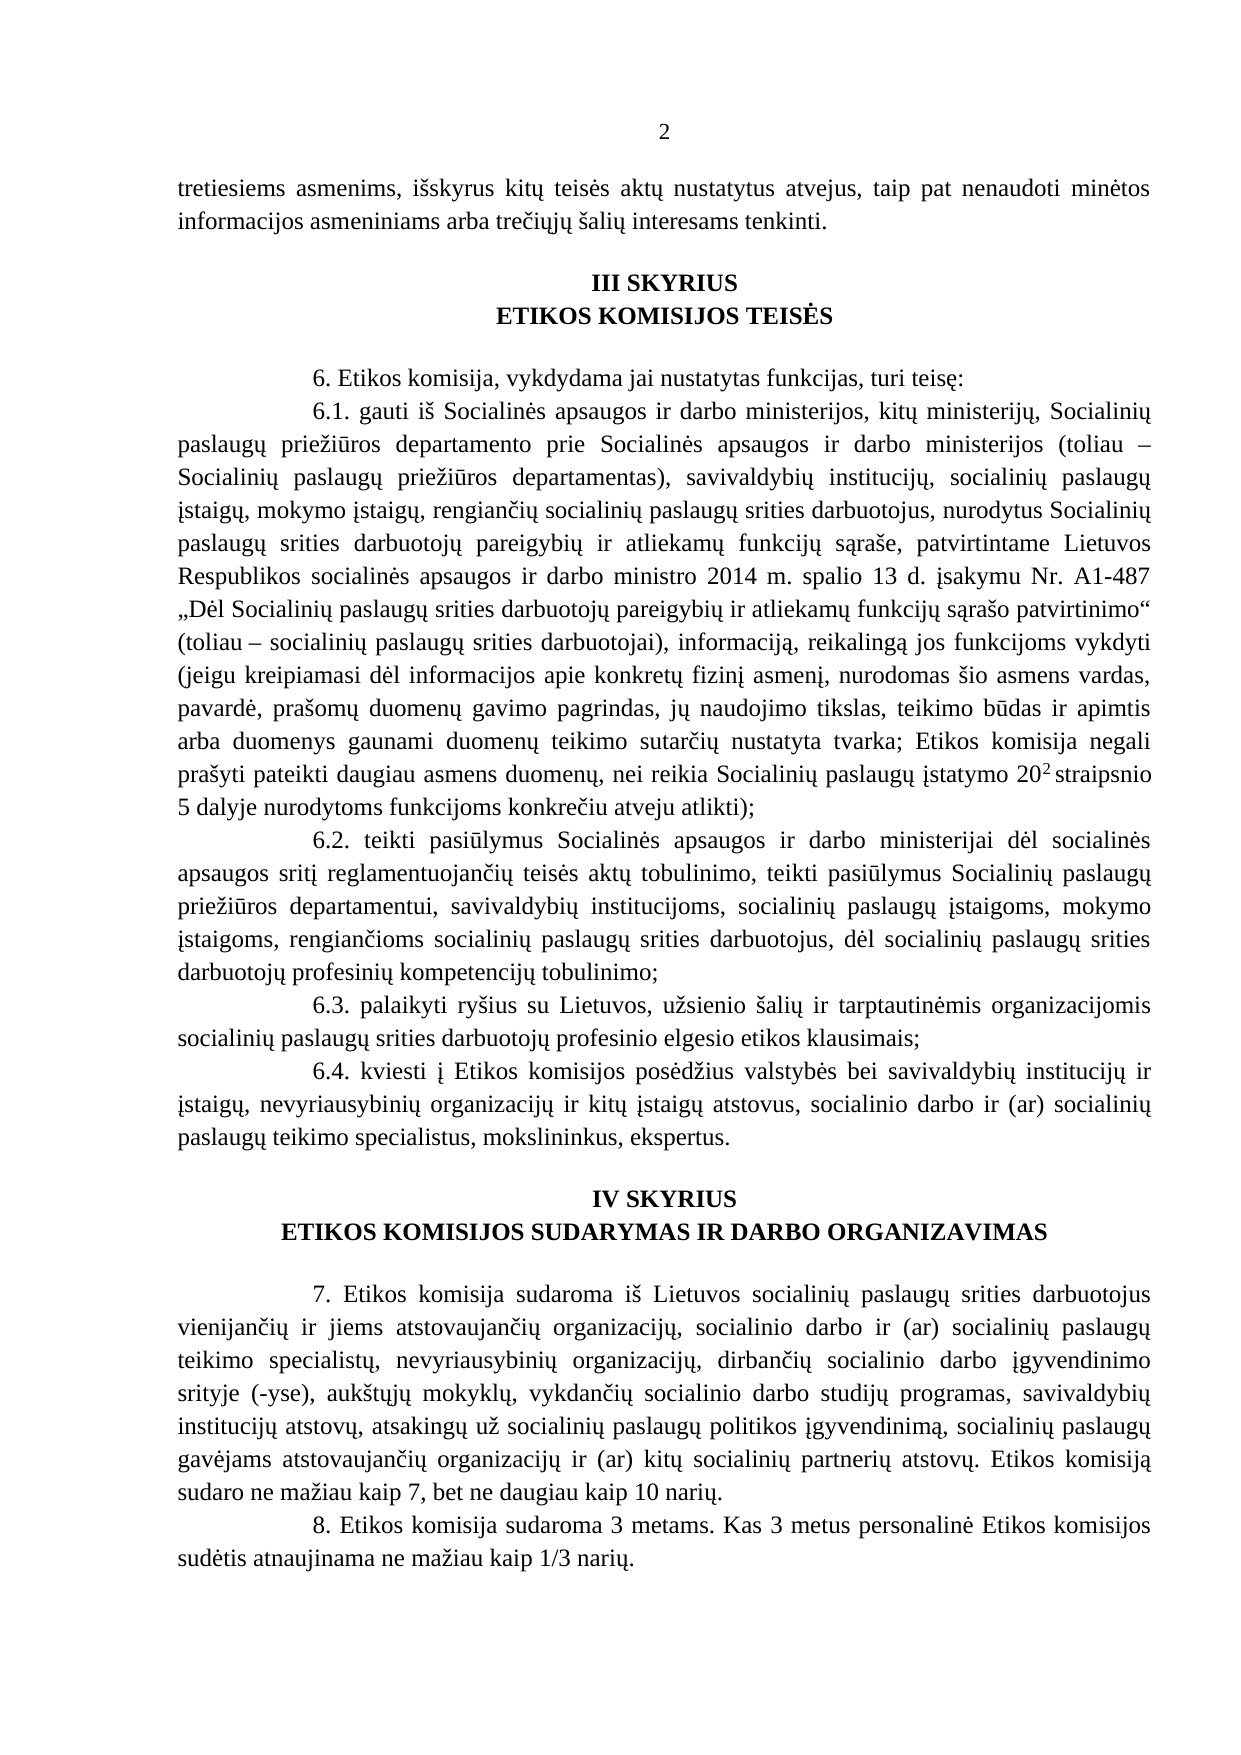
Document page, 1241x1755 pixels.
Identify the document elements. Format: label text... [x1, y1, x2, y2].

text 6.3. palaikyti ryšius su Lietuvos, užsienio šalių ir tarptautinėmis organizacijomis socialinių paslaugų srities darbuotojų profesinio elgesio etikos klausimais; [177, 990, 1152, 1052]
text III SKYRIUS [177, 268, 1152, 297]
text ETIKOS KOMISIJOS TEISĖS [177, 301, 1152, 330]
text 8. Etikos komisija sudaroma 3 metams. Kas 3 metus personalinė Etikos komisijos sudėtis atnaujinama ne mažiau kaip 1/3 narių. [177, 1510, 1152, 1572]
text 6. Etikos komisija, vykdydama jai nustatytas funkcijas, turi teisę: [177, 363, 1152, 392]
text IV SKYRIUS [177, 1184, 1152, 1213]
text ETIKOS KOMISIJOS SUDARYMAS IR DARBO ORGANIZAVIMAS [177, 1217, 1152, 1246]
text 6.4. kviesti į Etikos komisijos posėdžius valstybės bei savivaldybių institucijų ir įstaigų, nevyriausybinių organizacijų ir kitų įstaigų atstovus, socialinio darbo ir (ar) socialinių paslaugų teikimo specialistus, mokslininkus, ekspertus. [177, 1056, 1152, 1151]
text tretiesiems asmenims, išskyrus kitų teisės aktų nustatytus atvejus, taip pat nenaudoti minėtos informacijos asmeniniams arba trečiųjų šalių interesams tenkinti. [177, 173, 1152, 235]
text 6.2. teikti pasiūlymus Socialinės apsaugos ir darbo ministerijai dėl socialinės apsaugos sritį reglamentuojančių teisės aktų tobulinimo, teikti pasiūlymus Socialinių paslaugų priežiūros departamentui, savivaldybių institucijoms, socialinių paslaugų įstaigoms, mokymo įstaigoms, rengiančioms socialinių paslaugų srities darbuotojus, dėl socialinių paslaugų srities darbuotojų profesinių kompetencijų tobulinimo; [177, 825, 1152, 986]
text 7. Etikos komisija sudaroma iš Lietuvos socialinių paslaugų srities darbuotojus vienijančių ir jiems atstovaujančių organizacijų, socialinio darbo ir (ar) socialinių paslaugų teikimo specialistų, nevyriausybinių organizacijų, dirbančių socialinio darbo įgyvendinimo srityje (-yse), aukštųjų mokyklų, vykdančių socialinio darbo studijų programas, savivaldybių institucijų atstovų, atsakingų už socialinių paslaugų politikos įgyvendinimą, socialinių paslaugų gavėjams atstovaujančių organizacijų ir (ar) kitų socialinių partnerių atstovų. Etikos komisiją sudaro ne mažiau kaip 7, bet ne daugiau kaip 10 narių. [177, 1279, 1152, 1506]
text 6.1. gauti iš Socialinės apsaugos ir darbo ministerijos, kitų ministerijų, Socialinių paslaugų priežiūros departamento prie Socialinės apsaugos ir darbo ministerijos (toliau – Socialinių paslaugų priežiūros departamentas), savivaldybių institucijų, socialinių paslaugų įstaigų, mokymo įstaigų, rengiančių socialinių paslaugų srities darbuotojus, nurodytus Socialinių paslaugų srities darbuotojų pareigybių ir atliekamų funkcijų sąraše, patvirtintame Lietuvos Respublikos socialinės apsaugos ir darbo ministro 2014 m. spalio 13 d. įsakymu Nr. A1-487 „Dėl Socialinių paslaugų srities darbuotojų pareigybių ir atliekamų funkcijų sąrašo patvirtinimo“ (toliau – socialinių paslaugų srities darbuotojai), informaciją, reikalingą jos funkcijoms vykdyti (jeigu kreipiamasi dėl informacijos apie konkretų fizinį asmenį, nurodomas šio asmens vardas, pavardė, prašomų duomenų gavimo pagrindas, jų naudojimo tikslas, teikimo būdas ir apimtis arba duomenys gaunami duomenų teikimo sutarčių nustatyta tvarka; Etikos komisija negali prašyti pateikti daugiau asmens duomenų, nei reikia Socialinių paslaugų įstatymo 202 straipsnio 5 dalyje nurodytoms funkcijoms konkrečiu atveju atlikti); [177, 396, 1152, 821]
